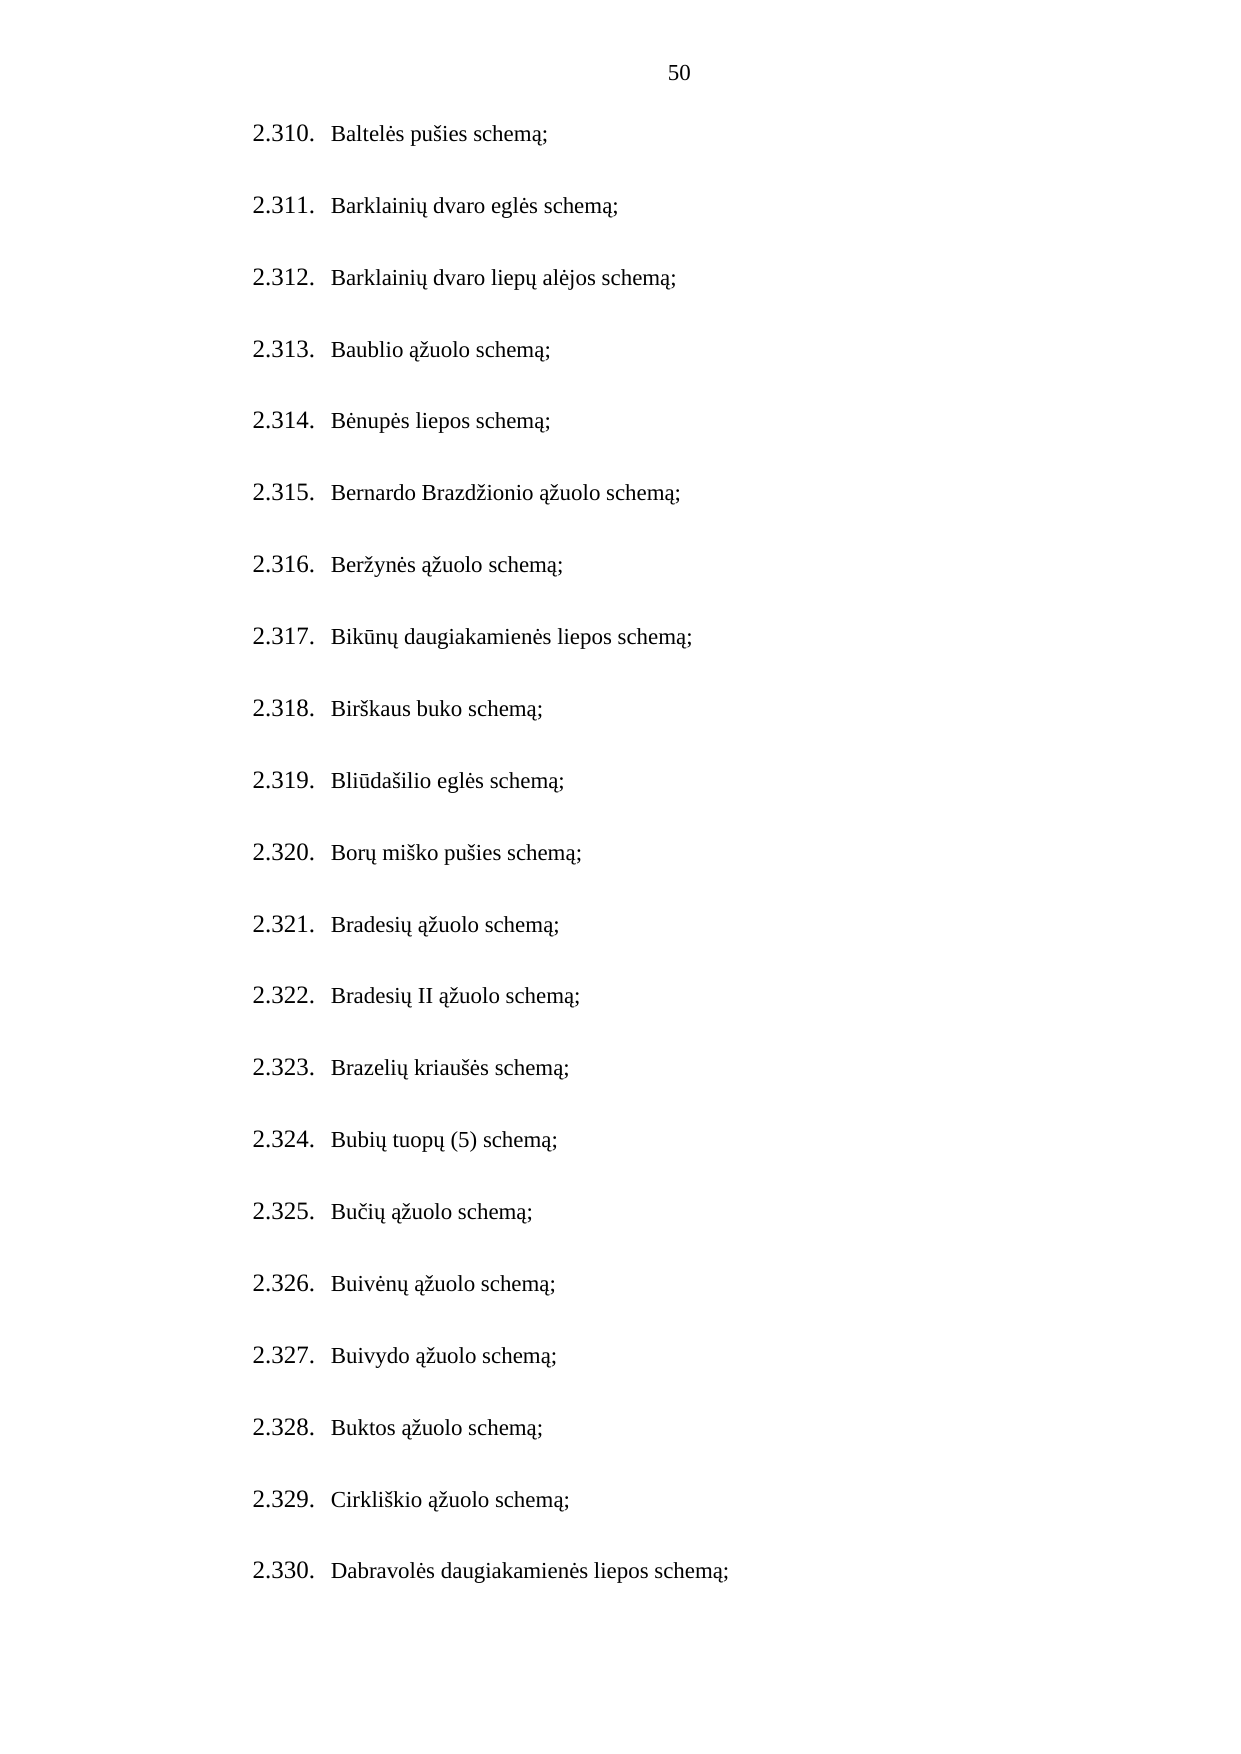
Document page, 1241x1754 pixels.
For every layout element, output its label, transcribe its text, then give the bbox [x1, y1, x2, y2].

text 2.326. Buivėnų ąžuolo schemą; [177, 1268, 1181, 1297]
text 2.329. Cirkliškio ąžuolo schemą; [177, 1484, 1181, 1512]
text 2.322. Bradesių II ąžuolo schemą; [177, 981, 1181, 1009]
text 2.315. Bernardo Brazdžionio ąžuolo schemą; [177, 477, 1181, 506]
text 2.312. Barklainių dvaro liepų alėjos schemą; [177, 262, 1181, 291]
text 2.310. Baltelės pušies schemą; [177, 118, 1181, 147]
text 2.314. Bėnupės liepos schemą; [177, 406, 1181, 434]
text 2.330. Dabravolės daugiakamienės liepos schemą; [177, 1556, 1181, 1584]
text 2.327. Buivydo ąžuolo schemą; [177, 1340, 1181, 1369]
text 2.323. Brazelių kriaušės schemą; [177, 1052, 1181, 1081]
text 2.318. Birškaus buko schemą; [177, 693, 1181, 722]
text 2.316. Beržynės ąžuolo schemą; [177, 549, 1181, 578]
text 2.320. Borų miško pušies schemą; [177, 837, 1181, 866]
text 2.325. Bučių ąžuolo schemą; [177, 1196, 1181, 1225]
text 2.311. Barklainių dvaro eglės schemą; [177, 190, 1181, 219]
text 2.313. Baublio ąžuolo schemą; [177, 334, 1181, 362]
text 2.328. Buktos ąžuolo schemą; [177, 1412, 1181, 1441]
text 2.324. Bubių tuopų (5) schemą; [177, 1124, 1181, 1153]
text 2.317. Bikūnų daugiakamienės liepos schemą; [177, 621, 1181, 650]
text 2.319. Bliūdašilio eglės schemą; [177, 765, 1181, 794]
text 2.321. Bradesių ąžuolo schemą; [177, 909, 1181, 937]
